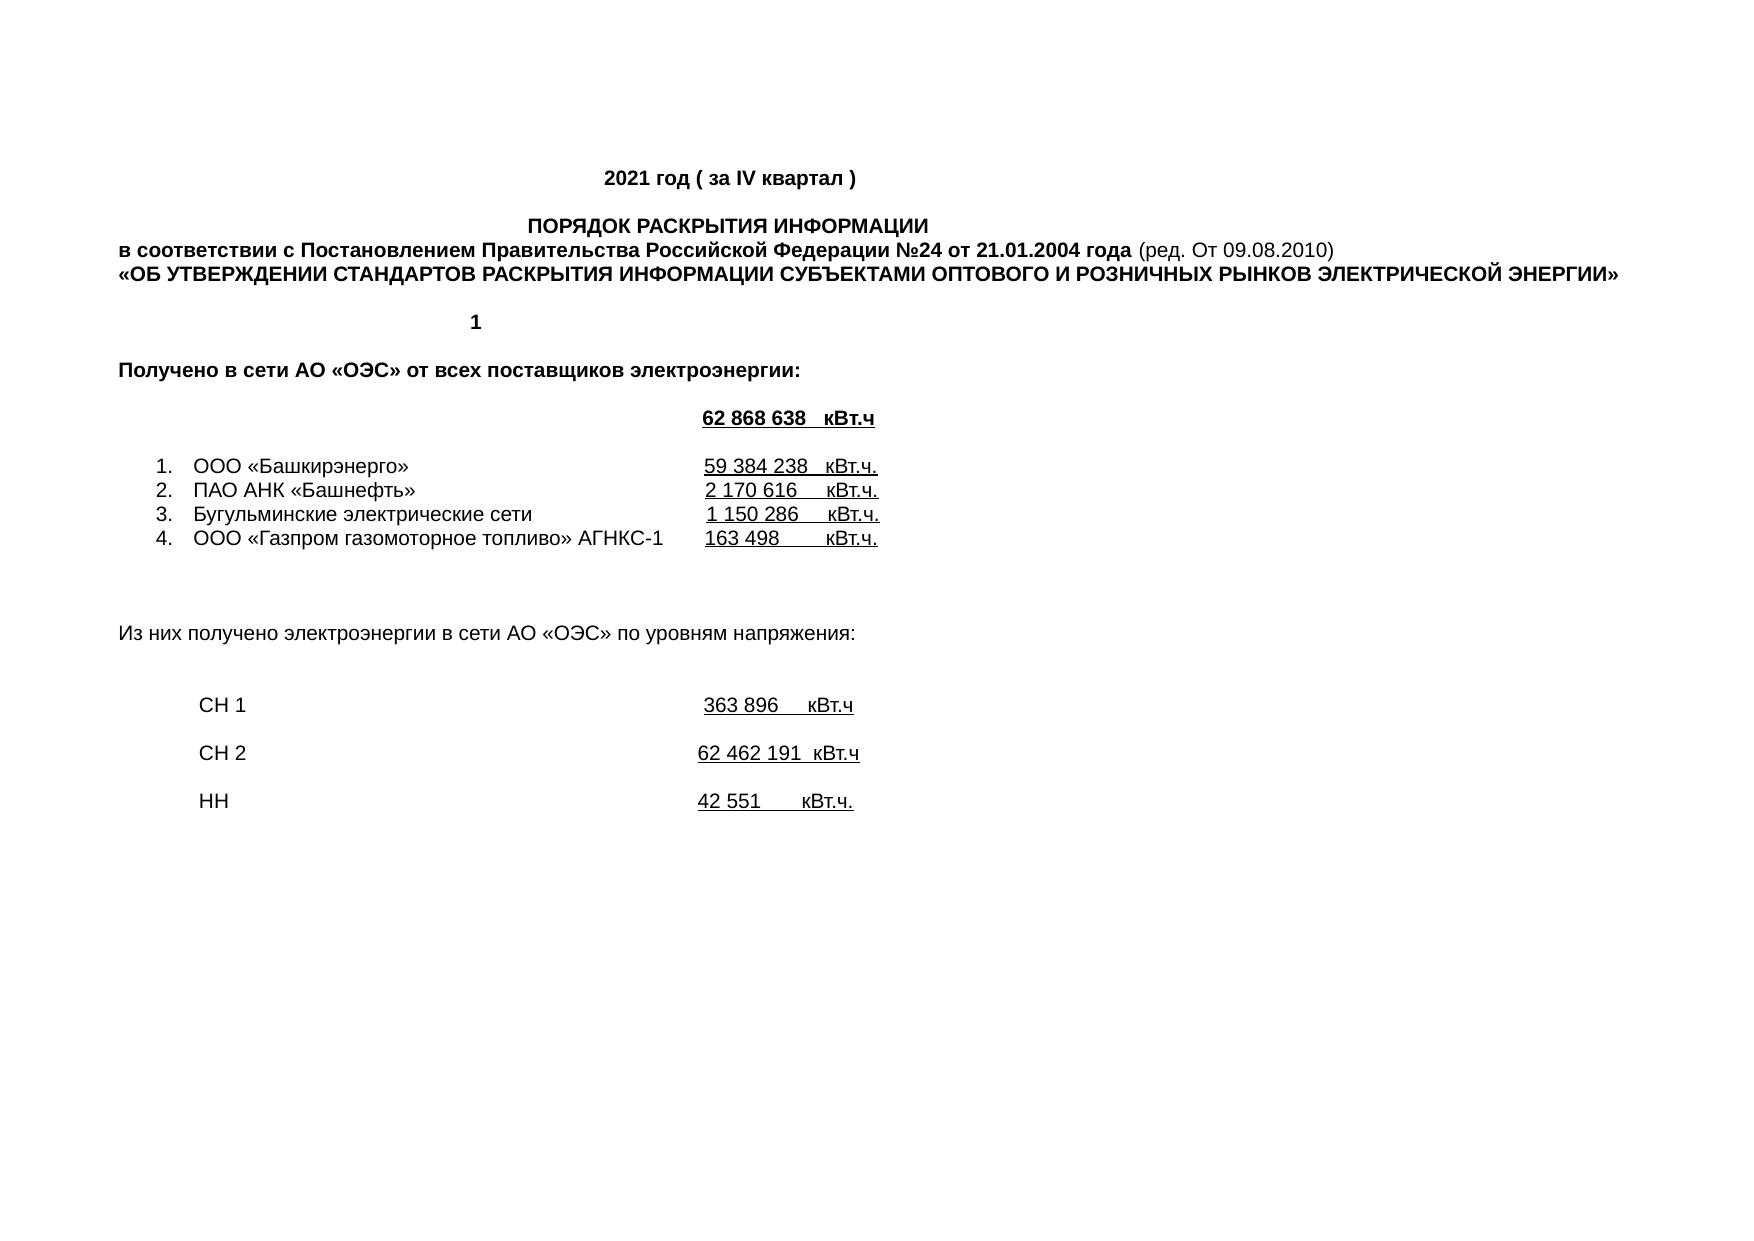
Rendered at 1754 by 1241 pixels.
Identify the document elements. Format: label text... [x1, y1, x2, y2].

text Из них получено электроэнергии в сети АО «ОЭС» по уровням напряжения: [118, 621, 1636, 645]
list ООО «Газпром газомоторное топливо» АГНКС-1 163 498 кВт.ч. [156, 525, 1636, 549]
text 1 [118, 310, 1636, 334]
text ПОРЯДОК РАСКРЫТИЯ ИНФОРМАЦИИ [118, 214, 1636, 238]
text 62 868 638 кВт.ч [118, 406, 1636, 429]
list ООО «Башкирэнерго» 59 384 238 кВт.ч. [156, 453, 1636, 477]
text СН 2 62 462 191 кВт.ч [118, 741, 1636, 765]
list Бугульминские электрические сети 1 150 286 кВт.ч. [156, 501, 1636, 525]
list ПАО АНК «Башнефть» 2 170 616 кВт.ч. [156, 477, 1636, 501]
text НН 42 551 кВт.ч. [118, 789, 1636, 813]
text в соответствии с Постановлением Правительства Российской Федерации №24 от 21.01.2004 года (ред. От 09.08.2010) [118, 238, 1636, 262]
text Получено в сети АО «ОЭС» от всех поставщиков электроэнергии: [118, 358, 1636, 382]
text СН 1 363 896 кВт.ч [118, 693, 1636, 717]
text 2021 год ( за IV квартал ) [118, 166, 1636, 190]
text «ОБ УТВЕРЖДЕНИИ СТАНДАРТОВ РАСКРЫТИЯ ИНФОРМАЦИИ СУБЪЕКТАМИ ОПТОВОГО И РОЗНИЧНЫХ РЫНКОВ ЭЛЕКТРИЧЕСКОЙ ЭНЕРГИИ» [118, 262, 1636, 286]
